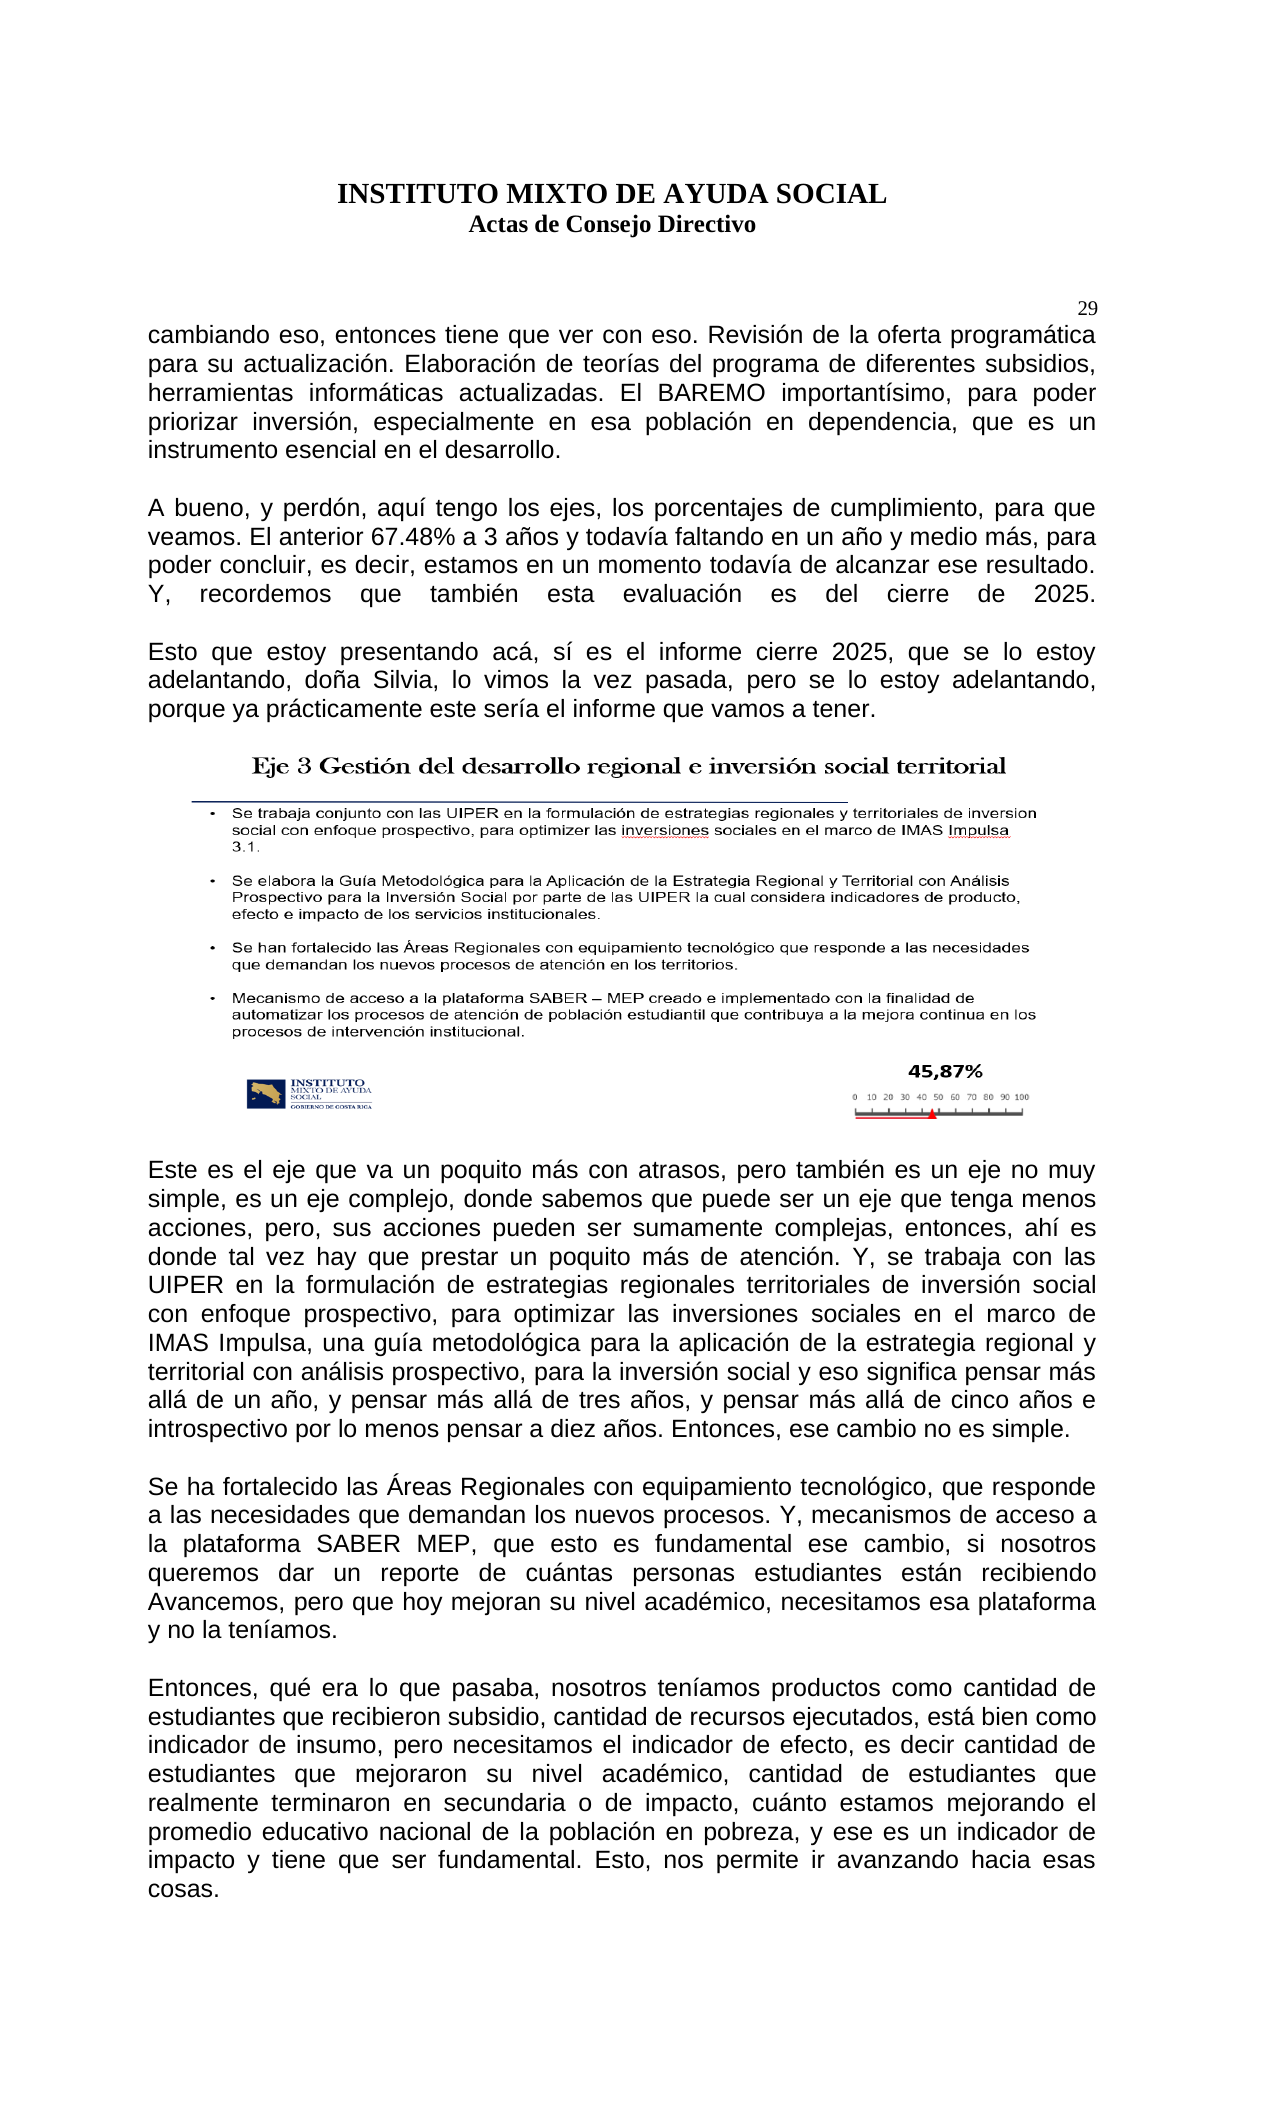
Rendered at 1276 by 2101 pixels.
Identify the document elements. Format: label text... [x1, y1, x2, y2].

text A bueno, y perdón, aquí tengo los ejes, los porcentajes de cumplimiento, para que veamos. El anterior 67.48% a 3 años y todavía faltando en un año y medio más, para poder concluir, es decir, estamos en un momento todavía de alcanzar ese resultado. Y, recordemos que también esta evaluación es del cierre de 2025. [148, 493, 1098, 637]
text Este es el eje que va un poquito más con atrasos, pero también es un eje no muy simple, es un eje complejo, donde sabemos que puede ser un eje que tenga menos acciones, pero, sus acciones pueden ser sumamente complejas, entonces, ahí es donde tal vez hay que prestar un poquito más de atención. Y, se trabaja con las UIPER en la formulación de estrategias regionales territoriales de inversión social con enfoque prospectivo, para optimizar las inversiones sociales en el marco de IMAS Impulsa, una guía metodológica para la aplicación de la estrategia regional y territorial con análisis prospectivo, para la inversión social y eso significa pensar más allá de un año, y pensar más allá de tres años, y pensar más allá de cinco años e introspectivo por lo menos pensar a diez años. Entonces, ese cambio no es simple. [148, 1155, 1098, 1443]
text Esto que estoy presentando acá, sí es el informe cierre 2025, que se lo estoy adelantando, doña Silvia, lo vimos la vez pasada, pero se lo estoy adelantando, porque ya prácticamente este sería el informe que vamos a tener. [148, 637, 1098, 723]
text Se ha fortalecido las Áreas Regionales con equipamiento tecnológico, que responde a las necesidades que demandan los nuevos procesos. Y, mecanismos de acceso a la plataforma SABER MEP, que esto es fundamental ese cambio, si nosotros queremos dar un reporte de cuántas personas estudiantes están recibiendo Avancemos, pero que hoy mejoran su nivel académico, necesitamos esa plataforma y no la teníamos. [148, 1472, 1098, 1644]
text cambiando eso, entonces tiene que ver con eso. Revisión de la oferta programática para su actualización. Elaboración de teorías del programa de diferentes subsidios, herramientas informáticas actualizadas. El BAREMO importantísimo, para poder priorizar inversión, especialmente en esa población en dependencia, que es un instrumento esencial en el desarrollo. [148, 320, 1098, 464]
text Entonces, qué era lo que pasaba, nosotros teníamos productos como cantidad de estudiantes que recibieron subsidio, cantidad de recursos ejecutados, está bien como indicador de insumo, pero necesitamos el indicador de efecto, es decir cantidad de estudiantes que mejoraron su nivel académico, cantidad de estudiantes que realmente terminaron en secundaria o de impacto, cuánto estamos mejorando el promedio educativo nacional de la población en pobreza, y ese es un indicador de impacto y tiene que ser fundamental. Esto, nos permite ir avanzando hacia esas cosas. [148, 1673, 1098, 1903]
